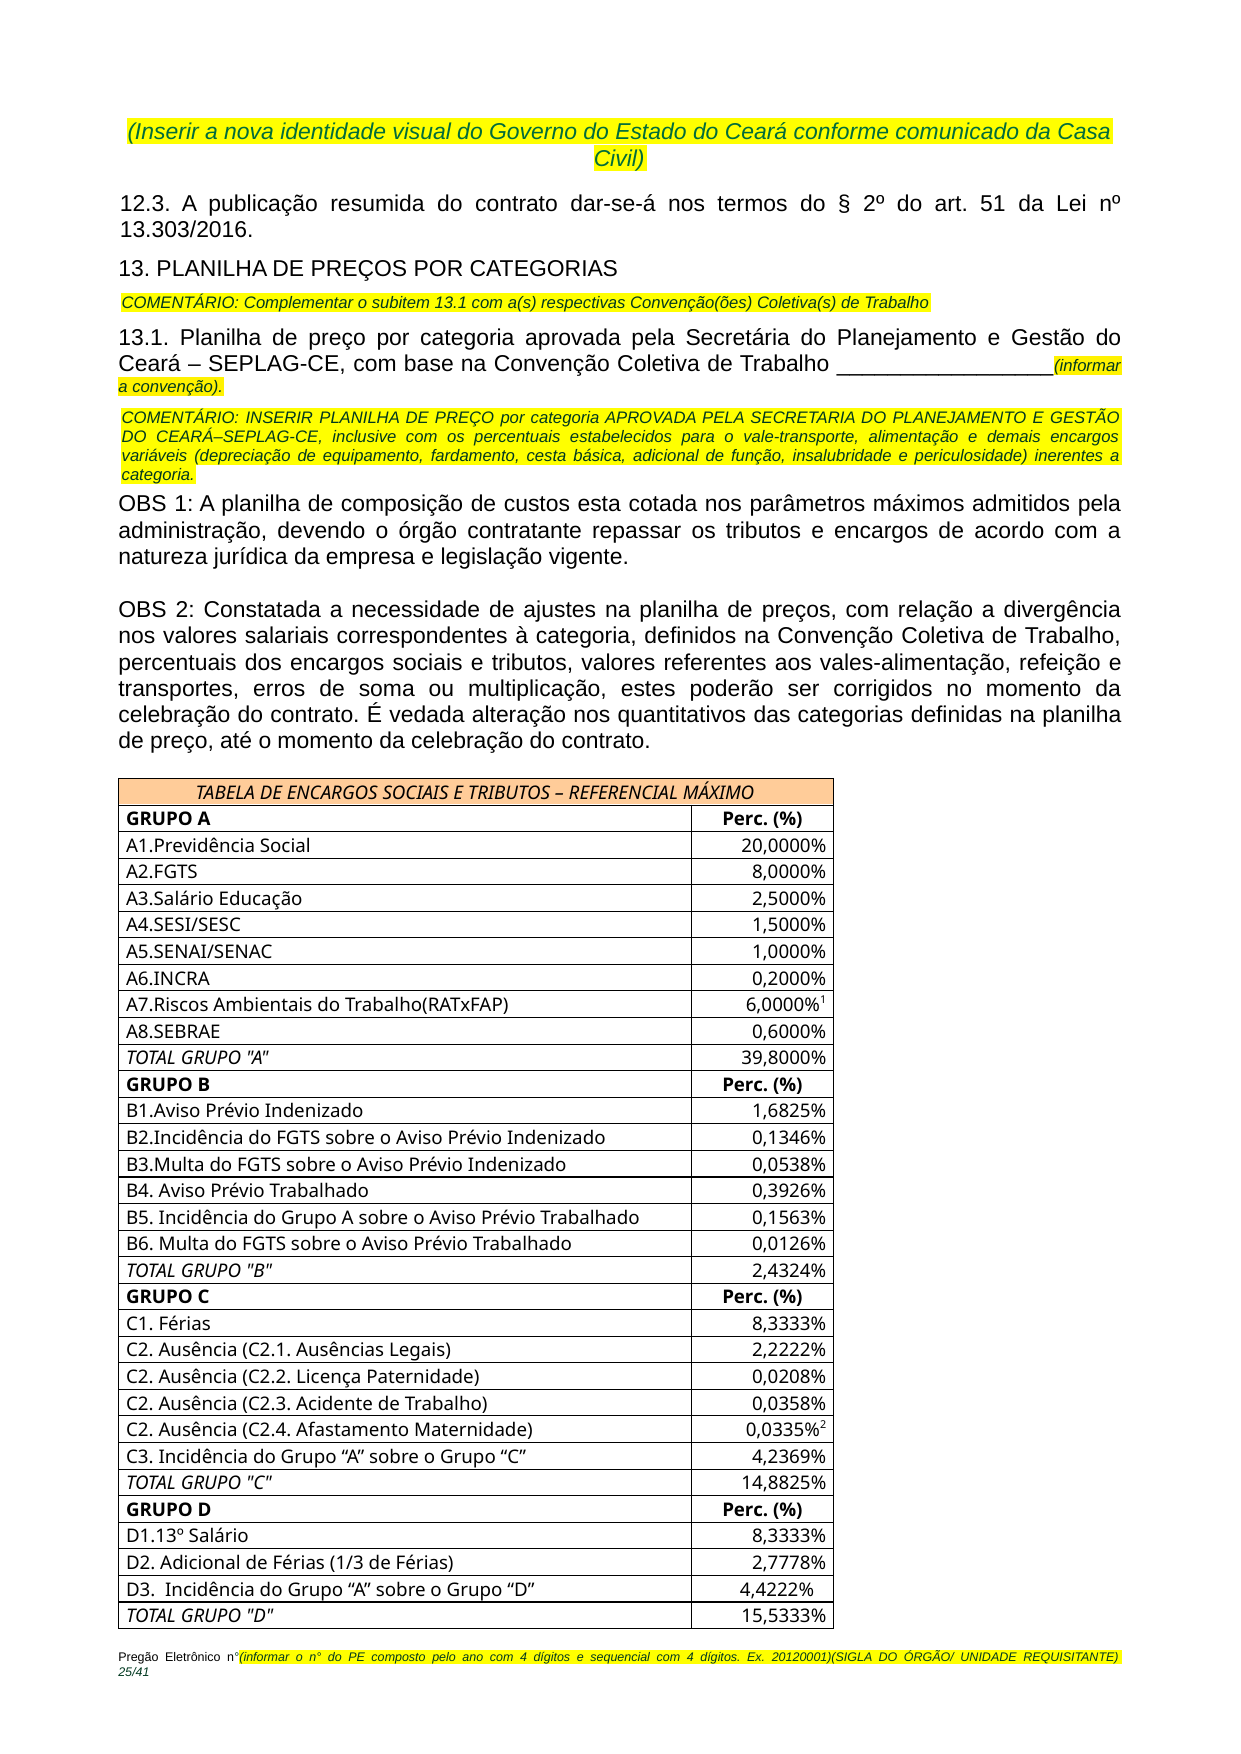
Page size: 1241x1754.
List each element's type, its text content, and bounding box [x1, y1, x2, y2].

table_cell B5. Incidência do Grupo A sobre o Aviso Prévio Trabalhado [119, 1204, 691, 1229]
table_cell Perc. (%) [692, 1284, 833, 1309]
table_cell 1,5000% [692, 912, 833, 937]
table_cell B1.Aviso Prévio Indenizado [119, 1098, 691, 1123]
table_cell GRUPO B [119, 1071, 691, 1097]
table_cell TOTAL GRUPO "A" [119, 1045, 691, 1070]
table_cell B6. Multa do FGTS sobre o Aviso Prévio Trabalhado [119, 1231, 691, 1256]
table_cell D3. Incidência do Grupo “A” sobre o Grupo “D” [119, 1576, 691, 1601]
table_cell 4,2369% [692, 1443, 833, 1468]
table_cell B2.Incidência do FGTS sobre o Aviso Prévio Indenizado [119, 1124, 691, 1150]
table_cell 14,8825% [692, 1470, 833, 1495]
table_cell C2. Ausência (C2.4. Afastamento Maternidade) [119, 1416, 691, 1442]
table_cell Perc. (%) [692, 1496, 833, 1522]
table_cell 0,1563% [692, 1204, 833, 1229]
table_cell TOTAL GRUPO "C" [119, 1470, 691, 1495]
text COMENTÁRIO: Complementar o subitem 13.1 com a(s) respectivas Convenção(ões) Coletiva(s) de Trabalho [121, 293, 1122, 312]
table_cell 0,1346% [692, 1124, 833, 1150]
table_cell D1.13º Salário [119, 1523, 691, 1548]
text 13.1. Planilha de preço por categoria aprovada pela Secretária do Planejamento e Gestão do Ceará – SEPLAG-CE, com base na Convenção Coletiva de Trabalho _________________(informar a convenção). [118, 324, 1122, 396]
text OBS 1: A planilha de composição de custos esta cotada nos parâmetros máximos admitidos pela administração, devendo o órgão contratante repassar os tributos e encargos de acordo com a natureza jurídica da empresa e legislação vigente. [118, 490, 1122, 569]
table_cell B4. Aviso Prévio Trabalhado [119, 1178, 691, 1203]
table_cell 0,0358% [692, 1390, 833, 1415]
table_cell D2. Adicional de Férias (1/3 de Férias) [119, 1549, 691, 1575]
table_cell A4.SESI/SESC [119, 912, 691, 937]
table_cell 0,0126% [692, 1231, 833, 1256]
table_cell TOTAL GRUPO "B" [119, 1257, 691, 1283]
table_cell 6,0000%1 [692, 991, 833, 1017]
table_cell A5.SENAI/SENAC [119, 938, 691, 964]
table_cell Perc. (%) [692, 1071, 833, 1097]
table_cell 0,0538% [692, 1151, 833, 1176]
table_cell 2,4324% [692, 1257, 833, 1283]
table_cell GRUPO A [119, 806, 691, 831]
table_cell 4,4222% [692, 1576, 833, 1601]
table_cell 1,0000% [692, 938, 833, 964]
table_cell Perc. (%) [692, 806, 833, 831]
table_cell A1.Previdência Social [119, 832, 691, 858]
table_cell C2. Ausência (C2.2. Licença Paternidade) [119, 1363, 691, 1389]
table_cell A7.Riscos Ambientais do Trabalho(RATxFAP) [119, 991, 691, 1017]
table_cell 2,5000% [692, 885, 833, 911]
table_cell 8,3333% [692, 1523, 833, 1548]
text COMENTÁRIO: INSERIR PLANILHA DE PREÇO por categoria APROVADA PELA SECRETARIA DO PLANEJAMENTO E GESTÃO DO CEARÁ–SEPLAG-CE, inclusive com os percentuais estabelecidos para o vale-transporte, alimentação e demais encargos variáveis (depreciação de equipamento, fardamento, cesta básica, adicional de função, insalubridade e periculosidade) inerentes a categoria. [121, 408, 1122, 484]
table_cell A6.INCRA [119, 965, 691, 990]
table_cell GRUPO D [119, 1496, 691, 1522]
table_cell 0,6000% [692, 1018, 833, 1043]
table_cell B3.Multa do FGTS sobre o Aviso Prévio Indenizado [119, 1151, 691, 1176]
text OBS 2: Constatada a necessidade de ajustes na planilha de preços, com relação a divergência nos valores salariais correspondentes à categoria, definidos na Convenção Coletiva de Trabalho, percentuais dos encargos sociais e tributos, valores referentes aos vales-alimentação, refeição e transportes, erros de soma ou multiplicação, estes poderão ser corrigidos no momento da celebração do contrato. É vedada alteração nos quantitativos das categorias definidas na planilha de preço, até o momento da celebração do contrato. [118, 596, 1122, 754]
table_cell A8.SEBRAE [119, 1018, 691, 1043]
table_header TABELA DE ENCARGOS SOCIAIS E TRIBUTOS – REFERENCIAL MÁXIMO [119, 779, 833, 804]
text 12.3. A publicação resumida do contrato dar-se-á nos termos do § 2º do art. 51 da Lei nº 13.303/2016. [119, 190, 1122, 243]
table_cell C3. Incidência do Grupo “A” sobre o Grupo “C” [119, 1443, 691, 1468]
table_cell 0,2000% [692, 965, 833, 990]
table_cell C2. Ausência (C2.1. Ausências Legais) [119, 1337, 691, 1362]
table_cell GRUPO C [119, 1284, 691, 1309]
table_cell C1. Férias [119, 1310, 691, 1336]
table_cell 15,5333% [692, 1603, 833, 1628]
table_cell C2. Ausência (C2.3. Acidente de Trabalho) [119, 1390, 691, 1415]
table_cell 0,0335%2 [692, 1416, 833, 1442]
text 13. PLANILHA DE PREÇOS POR CATEGORIAS [118, 255, 1122, 281]
table_cell A3.Salário Educação [119, 885, 691, 911]
table_cell TOTAL GRUPO "D" [119, 1603, 691, 1628]
table_cell 39,8000% [692, 1045, 833, 1070]
table_cell 2,7778% [692, 1549, 833, 1575]
table_cell 20,0000% [692, 832, 833, 858]
table_cell 2,2222% [692, 1337, 833, 1362]
table_cell 0,0208% [692, 1363, 833, 1389]
table_cell 0,3926% [692, 1178, 833, 1203]
table_cell 8,3333% [692, 1310, 833, 1336]
table_cell 1,6825% [692, 1098, 833, 1123]
table_cell A2.FGTS [119, 859, 691, 884]
table_cell 8,0000% [692, 859, 833, 884]
